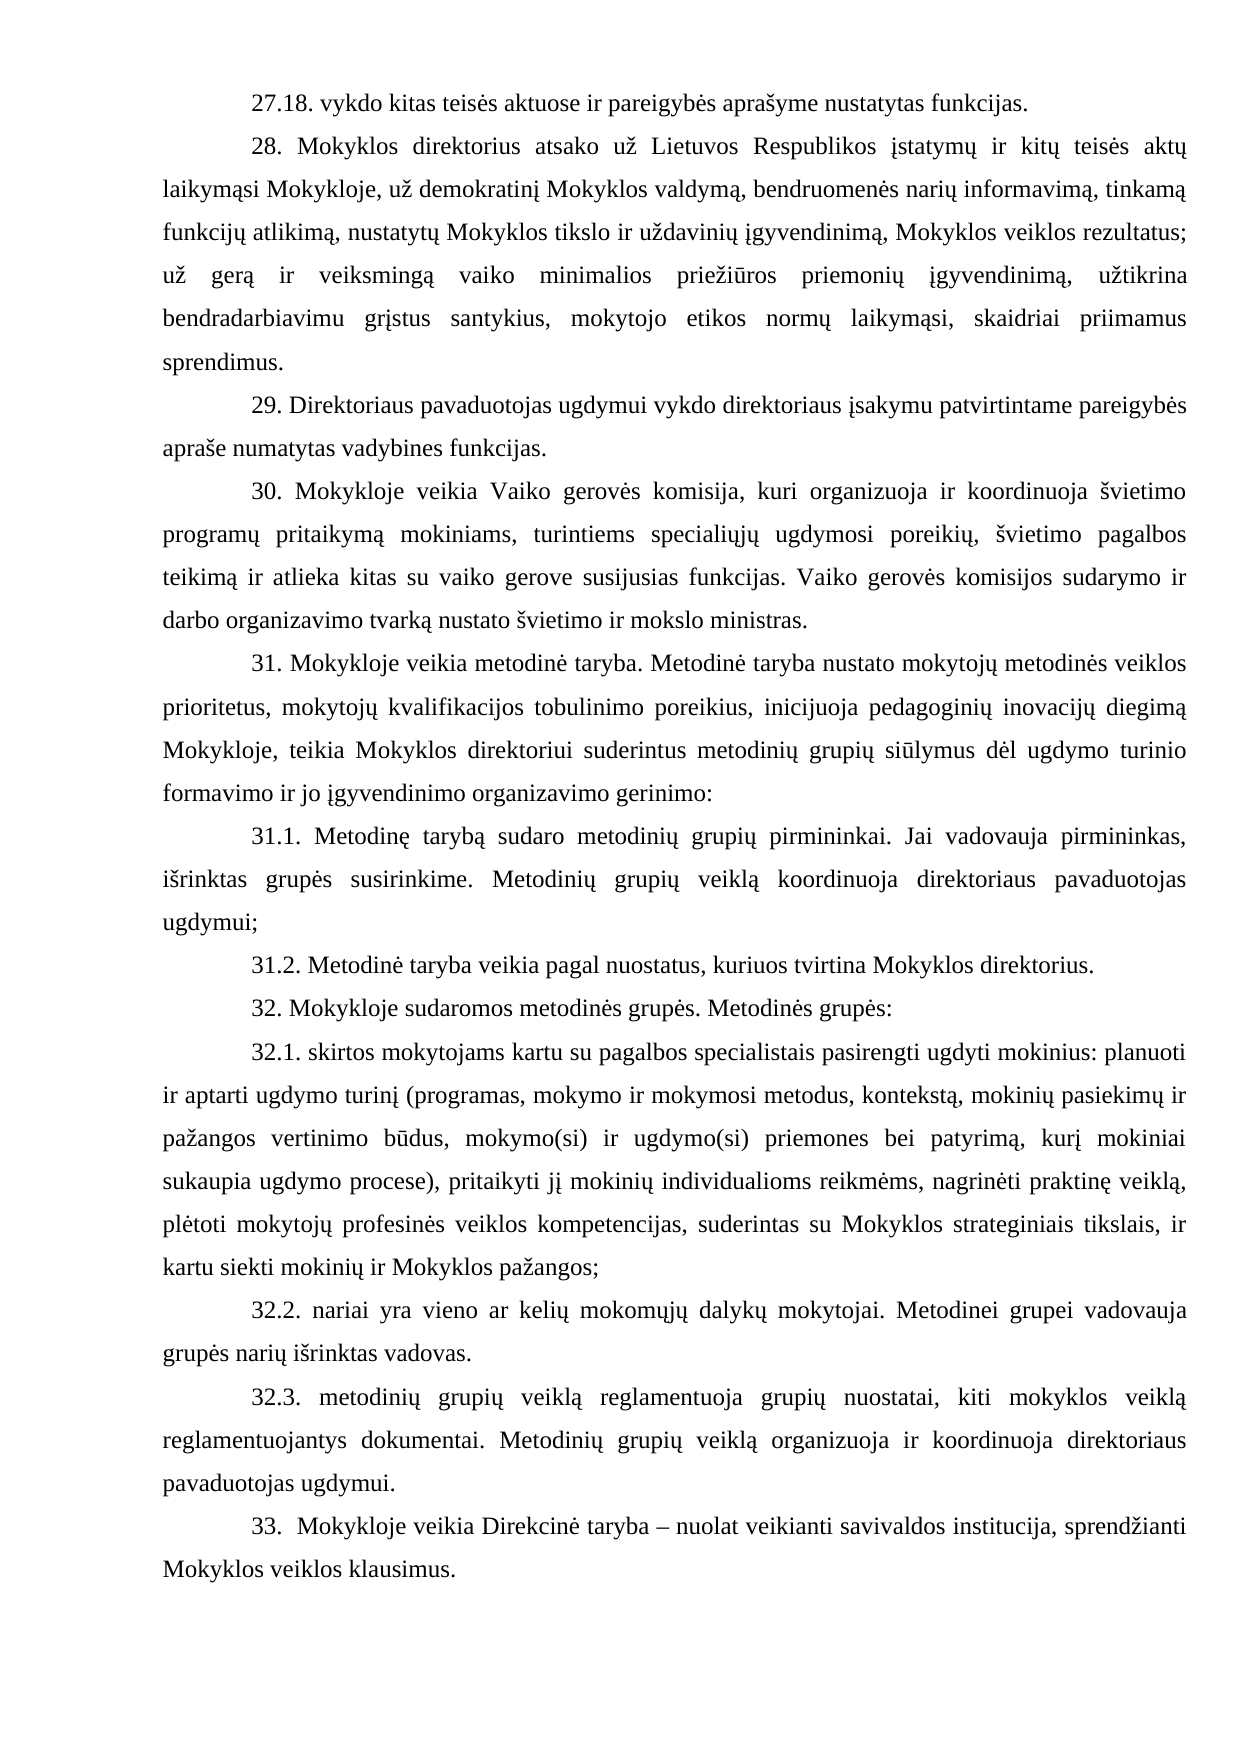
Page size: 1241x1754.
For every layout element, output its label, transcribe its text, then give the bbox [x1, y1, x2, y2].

text 31.1. Metodinę tarybą sudaro metodinių grupių pirmininkai. Jai vadovauja pirmininkas, išrinktas grupės susirinkime. Metodinių grupių veiklą koordinuoja direktoriaus pavaduotojas ugdymui; [162, 821, 1187, 936]
text 31. Mokykloje veikia metodinė taryba. Metodinė taryba nustato mokytojų metodinės veiklos prioritetus, mokytojų kvalifikacijos tobulinimo poreikius, inicijuoja pedagoginių inovacijų diegimą Mokykloje, teikia Mokyklos direktoriui suderintus metodinių grupių siūlymus dėl ugdymo turinio formavimo ir jo įgyvendinimo organizavimo gerinimo: [162, 648, 1187, 807]
text 33. Mokykloje veikia Direkcinė taryba – nuolat veikianti savivaldos institucija, sprendžianti Mokyklos veiklos klausimus. [162, 1511, 1187, 1583]
text 31.2. Metodinė taryba veikia pagal nuostatus, kuriuos tvirtina Mokyklos direktorius. [162, 950, 1187, 979]
text 32.2. nariai yra vieno ar kelių mokomųjų dalykų mokytojai. Metodinei grupei vadovauja grupės narių išrinktas vadovas. [162, 1295, 1187, 1367]
text 32. Mokykloje sudaromos metodinės grupės. Metodinės grupės: [162, 993, 1187, 1022]
text 32.3. metodinių grupių veiklą reglamentuoja grupių nuostatai, kiti mokyklos veiklą reglamentuojantys dokumentai. Metodinių grupių veiklą organizuoja ir koordinuoja direktoriaus pavaduotojas ugdymui. [162, 1382, 1187, 1497]
text 28. Mokyklos direktorius atsako už Lietuvos Respublikos įstatymų ir kitų teisės aktų laikymąsi Mokykloje, už demokratinį Mokyklos valdymą, bendruomenės narių informavimą, tinkamą funkcijų atlikimą, nustatytų Mokyklos tikslo ir uždavinių įgyvendinimą, Mokyklos veiklos rezultatus; už gerą ir veiksmingą vaiko minimalios priežiūros priemonių įgyvendinimą, užtikrina bendradarbiavimu grįstus santykius, mokytojo etikos normų laikymąsi, skaidriai priimamus sprendimus. [162, 131, 1187, 375]
text 29. Direktoriaus pavaduotojas ugdymui vykdo direktoriaus įsakymu patvirtintame pareigybės apraše numatytas vadybines funkcijas. [162, 390, 1187, 462]
text 32.1. skirtos mokytojams kartu su pagalbos specialistais pasirengti ugdyti mokinius: planuoti ir aptarti ugdymo turinį (programas, mokymo ir mokymosi metodus, kontekstą, mokinių pasiekimų ir pažangos vertinimo būdus, mokymo(si) ir ugdymo(si) priemones bei patyrimą, kurį mokiniai sukaupia ugdymo procese), pritaikyti jį mokinių individualioms reikmėms, nagrinėti praktinę veiklą, plėtoti mokytojų profesinės veiklos kompetencijas, suderintas su Mokyklos strateginiais tikslais, ir kartu siekti mokinių ir Mokyklos pažangos; [162, 1037, 1187, 1281]
text 27.18. vykdo kitas teisės aktuose ir pareigybės aprašyme nustatytas funkcijas. [162, 88, 1187, 117]
text 30. Mokykloje veikia Vaiko gerovės komisija, kuri organizuoja ir koordinuoja švietimo programų pritaikymą mokiniams, turintiems specialiųjų ugdymosi poreikių, švietimo pagalbos teikimą ir atlieka kitas su vaiko gerove susijusias funkcijas. Vaiko gerovės komisijos sudarymo ir darbo organizavimo tvarką nustato švietimo ir mokslo ministras. [162, 476, 1187, 634]
